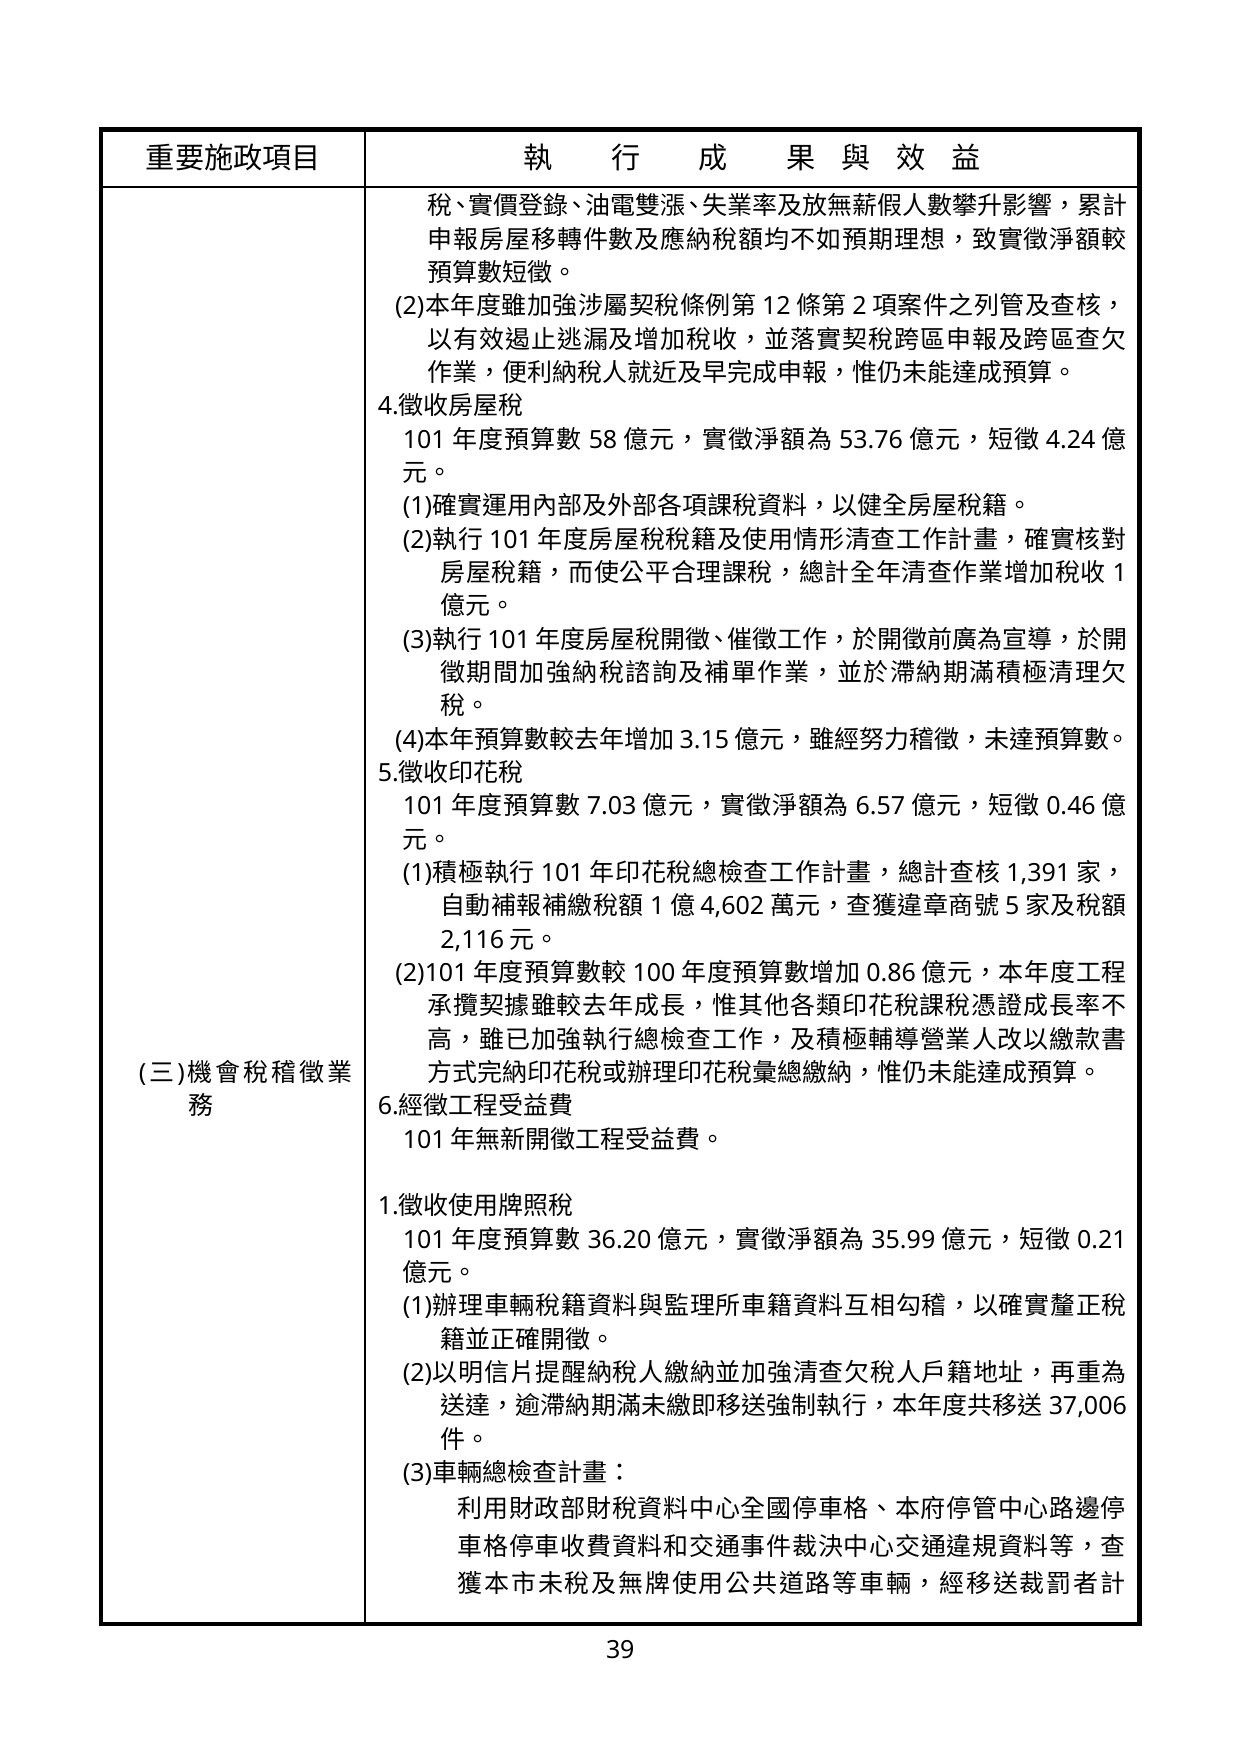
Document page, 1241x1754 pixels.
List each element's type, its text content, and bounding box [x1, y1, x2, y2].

table_cell 稅、實價登錄、油電雙漲、失業率及放無薪假人數攀升影響，累計申報房屋移轉件數及應納稅額均不如預期理想，致實徵淨額較預算數短徵。 (2)本年度雖加強涉屬契稅條例第12條第2項案件之列管及查核，以有效遏止逃漏及增加稅收，並落實契稅跨區申報及跨區查欠作業，便利納稅人就近及早完成申報，惟仍未能達成預算。 4.徵收房屋稅 101年度預算數58億元，實徵淨額為53.76億元，短徵4.24億元。 (1)確實運用內部及外部各項課稅資料，以健全房屋稅籍。 (2)執行101年度房屋稅稅籍及使用情形清查工作計畫，確實核對房屋稅籍，而使公平合理課稅，總計全年清查作業增加稅收1億元。 (3)執行101年度房屋稅開徵、催徵工作，於開徵前廣為宣導，於開徵期間加強納稅諮詢及補單作業，並於滯納期滿積極清理欠稅。 (4)本年預算數較去年增加3.15億元，雖經努力稽徵，未達預算數。 5.徵收印花稅 101年度預算數7.03億元，實徵淨額為6.57億元，短徵0.46億元。 (1)積極執行101年印花稅總檢查工作計畫，總計查核1,391家，自動補報補繳稅額1億4,602萬元，查獲違章商號5家及稅額2,116元。 (2)101年度預算數較100年度預算數增加0.86億元，本年度工程承攬契據雖較去年成長，惟其他各類印花稅課稅憑證成長率不高，雖已加強執行總檢查工作，及積極輔導營業人改以繳款書方式完納印花稅或辦理印花稅彙總繳納，惟仍未能達成預算。 6.經徵工程受益費 101年無新開徵工程受益費。 1.徵收使用牌照稅 101年度預算數36.20億元，實徵淨額為35.99億元，短徵0.21億元。 (1)辦理車輛稅籍資料與監理所車籍資料互相勾稽，以確實釐正稅籍並正確開徵。 (2)以明信片提醒納稅人繳納並加強清查欠稅人戶籍地址，再重為送達，逾滯納期滿未繳即移送強制執行，本年度共移送37,006件。 (3)車輛總檢查計畫： 利用財政部財稅資料中心全國停車格、本府停管中心路邊停車格停車收費資料和交通事件裁決中心交通違規資料等，查獲本市未稅及無牌使用公共道路等車輛，經移送裁罰者計 [366, 188, 1137, 1621]
table_header 重要施政項目 [103, 132, 364, 186]
table_cell (三)機會稅稽徵業務 [103, 188, 364, 1621]
table_header 執 行 成 果 與 效 益 [366, 132, 1137, 186]
